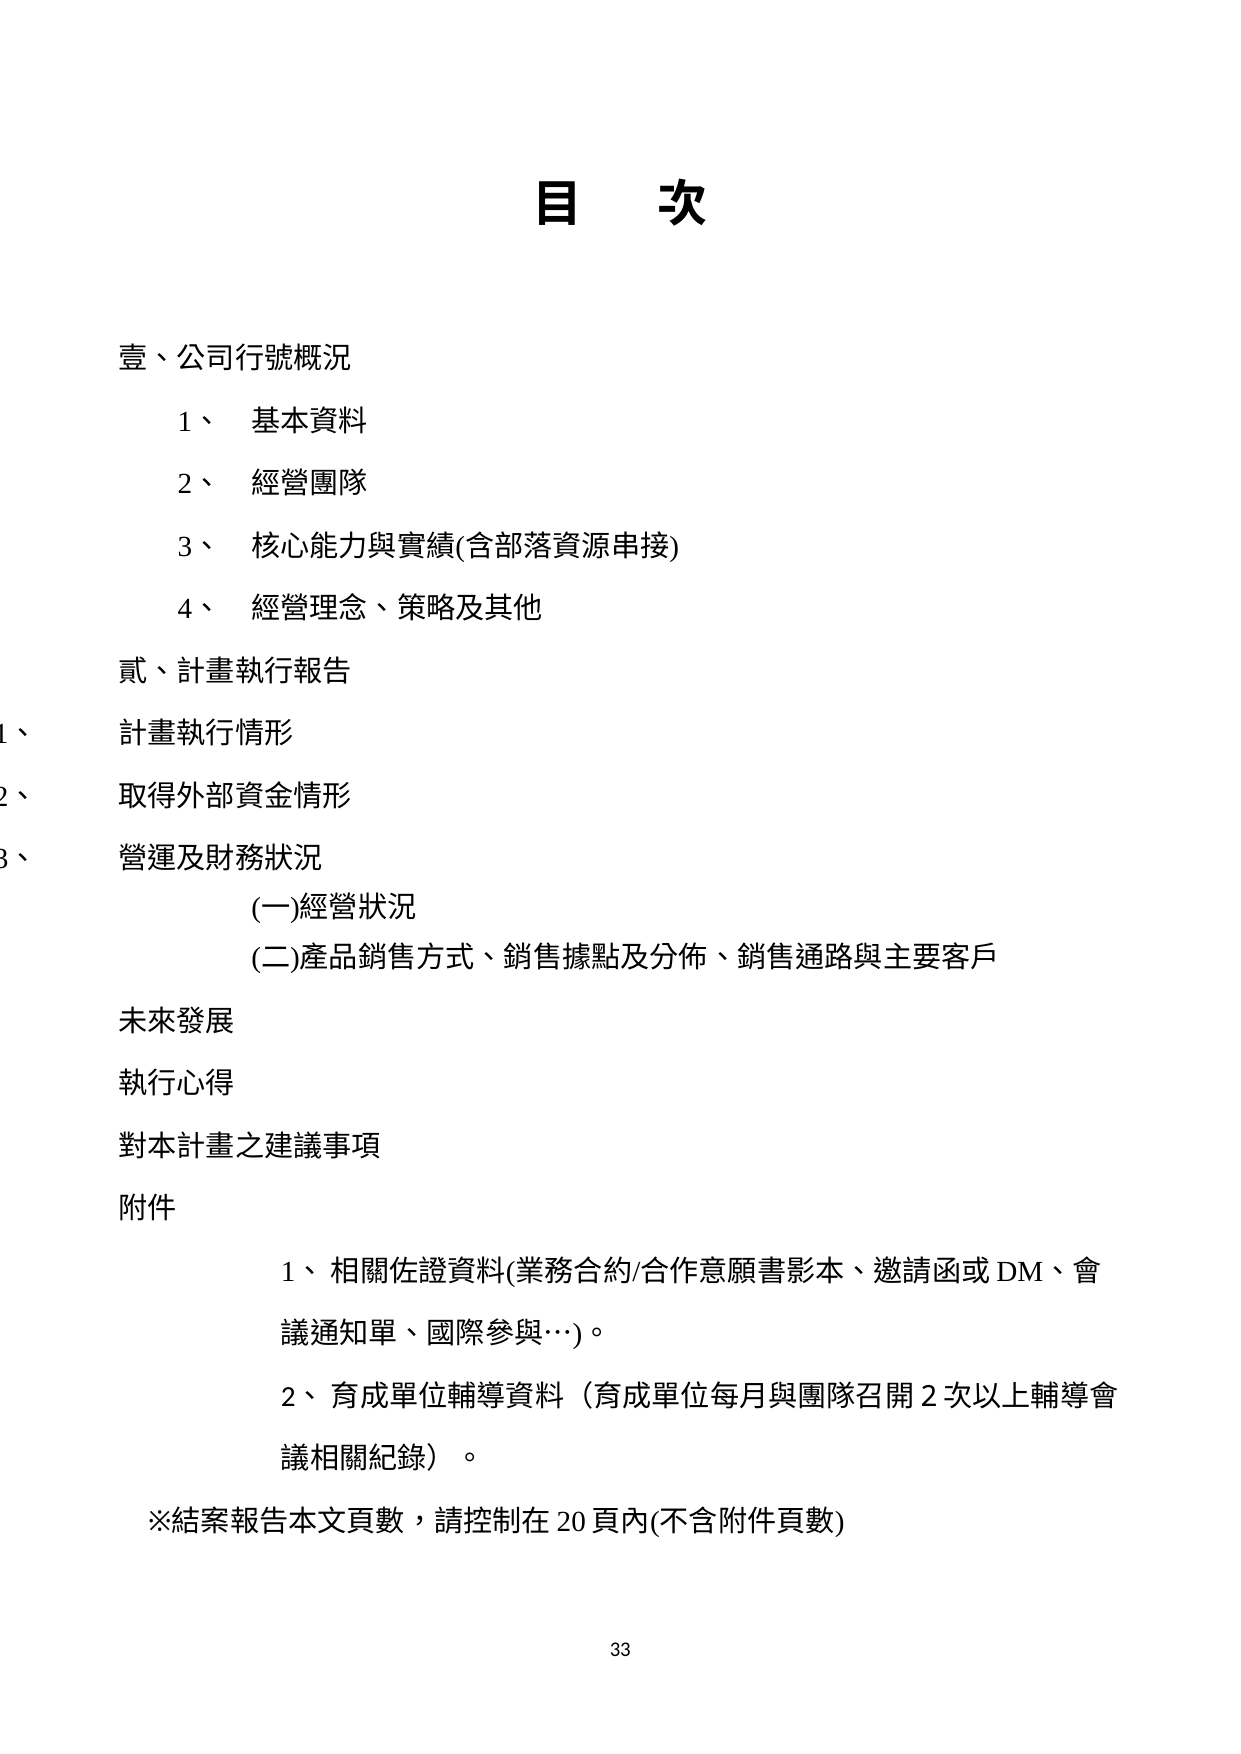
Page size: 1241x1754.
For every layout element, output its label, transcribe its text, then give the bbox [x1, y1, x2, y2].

list 相關佐證資料(業務合約/合作意願書影本、邀請函或DM、會議通知單、國際參與…)。 [281, 1227, 1122, 1352]
list 基本資料 [177, 377, 1122, 439]
list 附件 [0, 1164, 1122, 1227]
text 壹、公司行號概況 [118, 314, 1122, 377]
text (二)產品銷售方式、銷售據點及分佈、銷售通路與主要客戶 [251, 927, 1008, 977]
list 執行心得 [0, 1039, 1122, 1102]
list 營運及財務狀況 [0, 814, 1122, 877]
text ※結案報告本文頁數，請控制在20頁內(不含附件頁數) [148, 1477, 1008, 1539]
list 經營理念、策略及其他 [177, 564, 1122, 627]
text (一)經營狀況 [251, 877, 1008, 927]
list 經營團隊 [177, 439, 1122, 502]
text 目 次 [118, 127, 1122, 252]
list 對本計畫之建議事項 [0, 1102, 1122, 1164]
text 貳、計畫執行報告 [118, 627, 1122, 689]
list 育成單位輔導資料（育成單位每月與團隊召開2次以上輔導會議相關紀錄）。 [281, 1352, 1122, 1477]
list 未來發展 [0, 977, 1122, 1039]
list 計畫執行情形 [0, 689, 1122, 752]
list 取得外部資金情形 [0, 752, 1122, 814]
list 核心能力與實績(含部落資源串接) [177, 502, 1122, 564]
